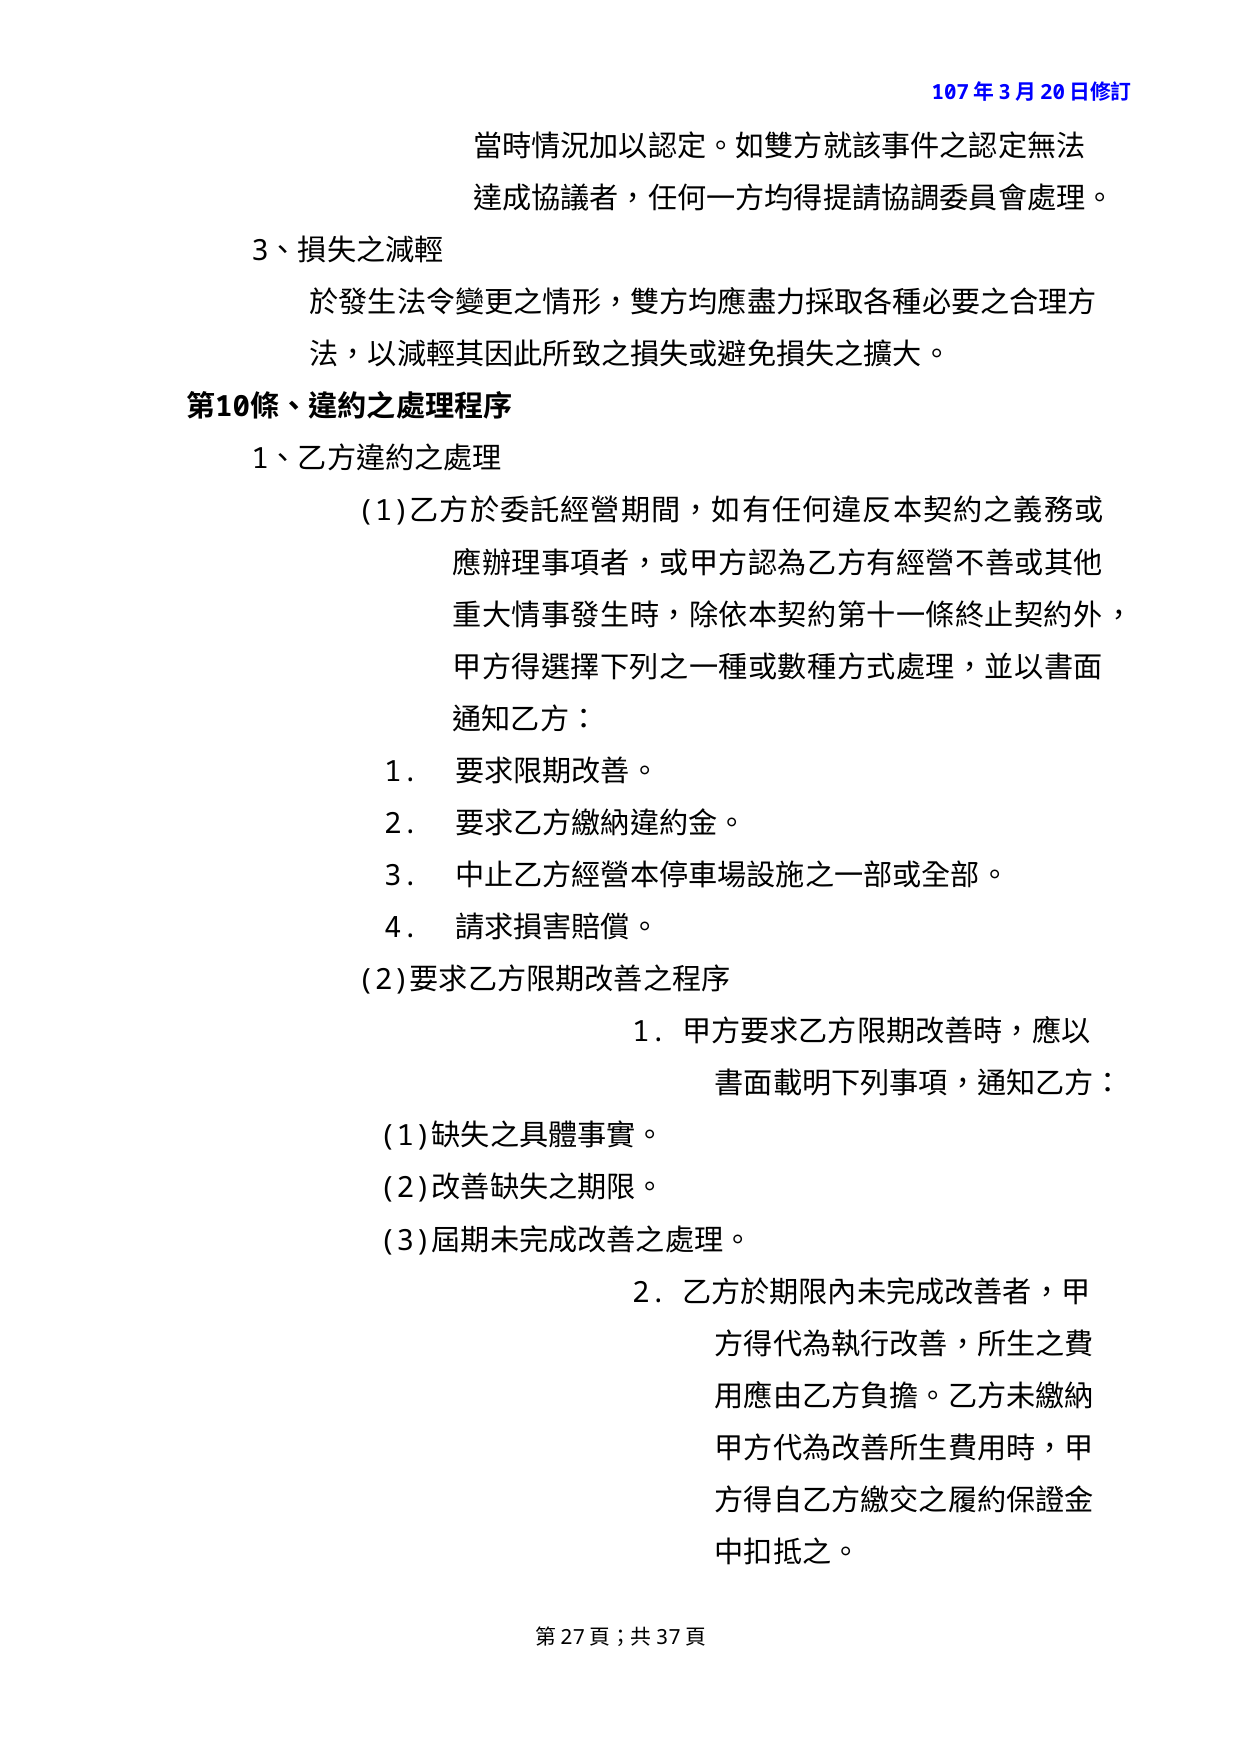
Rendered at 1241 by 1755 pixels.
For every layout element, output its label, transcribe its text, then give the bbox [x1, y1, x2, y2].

list 要求乙方限期改善之程序 [357, 946, 1104, 998]
list 要求限期改善。 [384, 738, 1104, 790]
list 中止乙方經營本停車場設施之一部或全部。 [384, 842, 1104, 894]
text 於發生法令變更之情形，雙方均應盡力採取各種必要之合理方法，以減輕其因此所致之損失或避免損失之擴大。 [309, 269, 1104, 373]
list 損失之減輕 [136, 217, 1104, 269]
list 要求乙方繳納違約金。 [384, 790, 1104, 842]
list 乙方違約之處理 [136, 425, 1104, 477]
list 甲方要求乙方限期改善時，應以書面載明下列事項，通知乙方： [632, 998, 1104, 1102]
list 違約之處理程序 [186, 373, 1104, 425]
list 屆期未完成改善之處理。 [379, 1206, 1104, 1258]
list 改善缺失之期限。 [379, 1154, 1104, 1206]
list 缺失之具體事實。 [379, 1102, 1104, 1154]
list 任何一方於收到他方依前款之通知後，雙方應即綜合當時情況加以認定。如雙方就該事件之認定無法達成協議者，任何一方均得提請協調委員會處理。 [357, 113, 1104, 217]
list 乙方於期限內未完成改善者，甲方得代為執行改善，所生之費用應由乙方負擔。乙方未繳納甲方代為改善所生費用時，甲方得自乙方繳交之履約保證金中扣抵之。 [632, 1258, 1104, 1571]
list 請求損害賠償。 [384, 894, 1104, 946]
list 乙方於委託經營期間，如有任何違反本契約之義務或應辦理事項者，或甲方認為乙方有經營不善或其他重大情事發生時，除依本契約第十一條終止契約外，甲方得選擇下列之一種或數種方式處理，並以書面通知乙方： [357, 477, 1104, 738]
